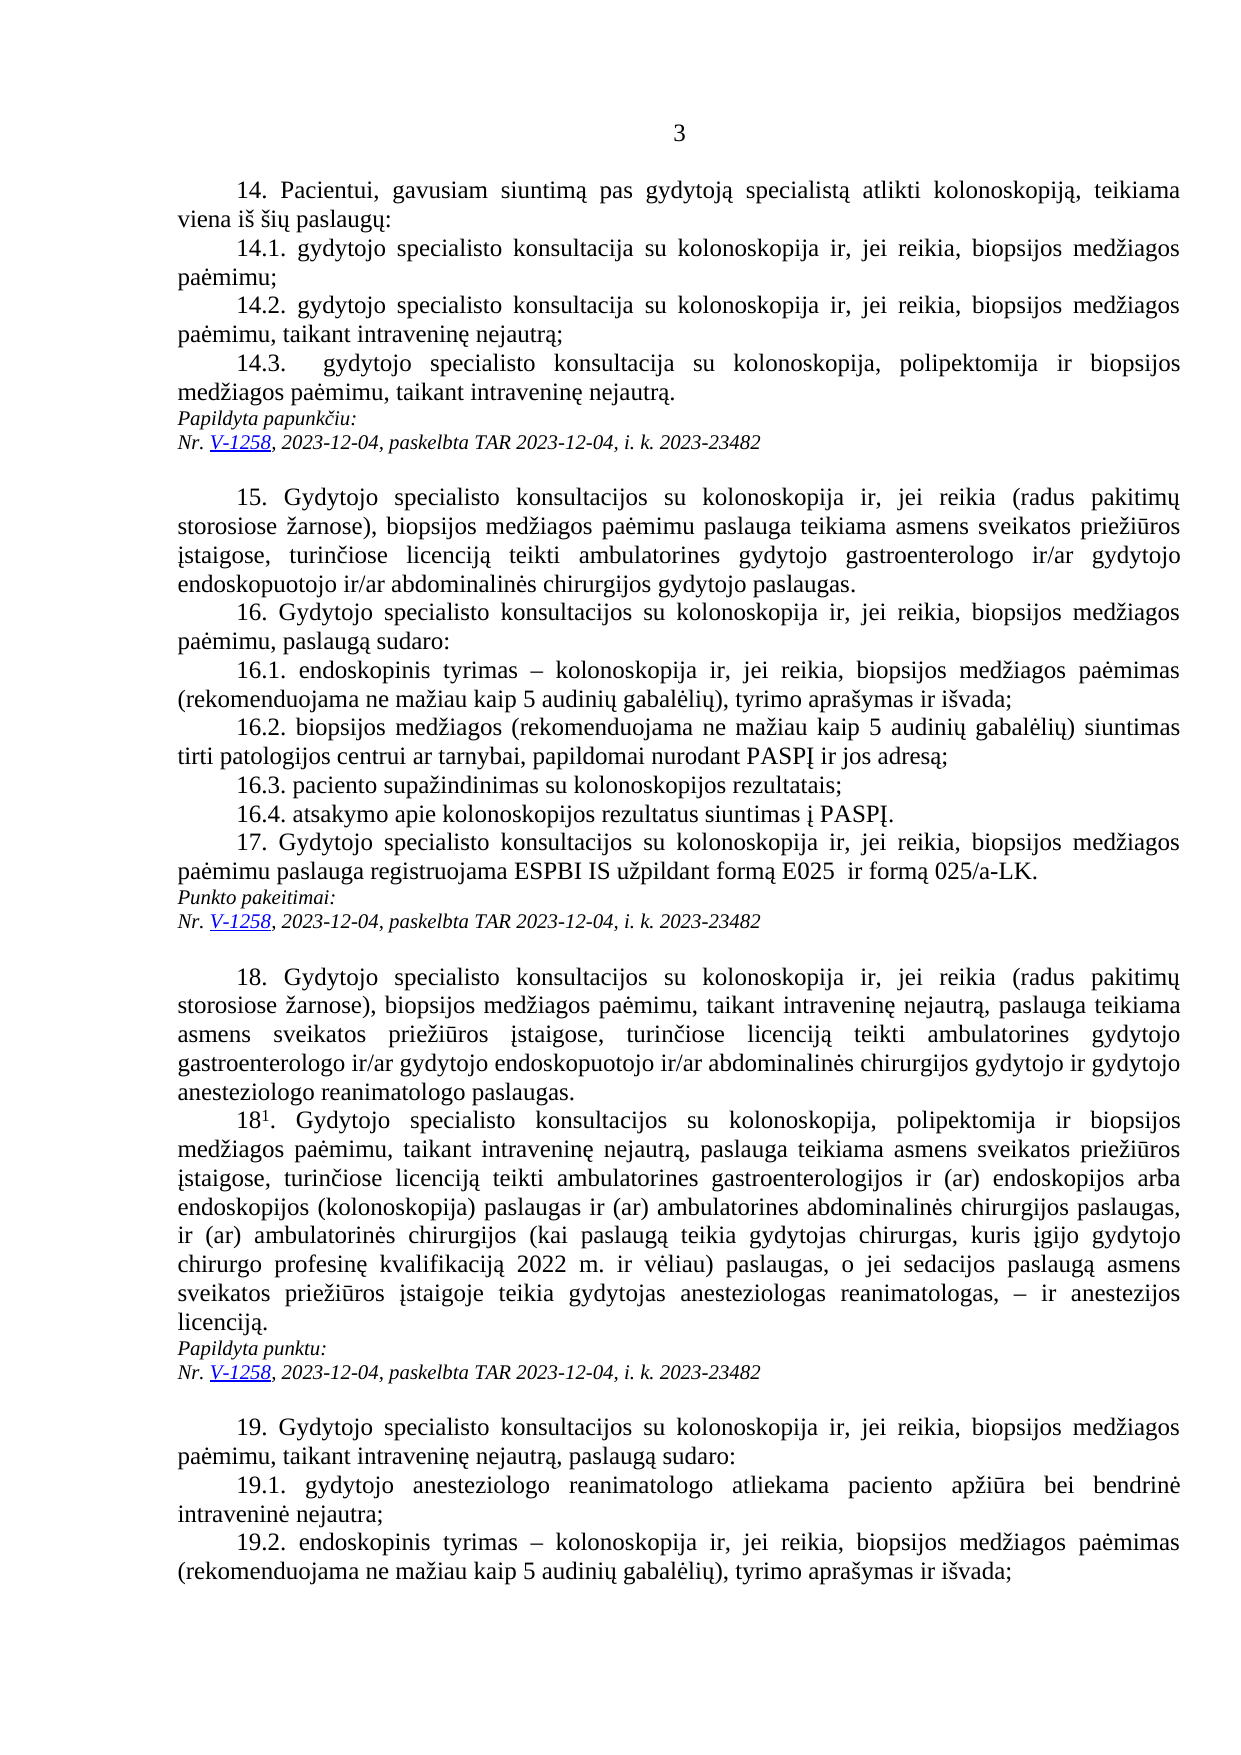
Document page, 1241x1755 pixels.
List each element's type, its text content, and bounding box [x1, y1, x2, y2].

text 16.2. biopsijos medžiagos (rekomenduojama ne mažiau kaip 5 audinių gabalėlių) siuntimas tirti patologijos centrui ar tarnybai, papildomai nurodant PASPĮ ir jos adresą; [177, 712, 1181, 770]
text Nr. V-1258, 2023-12-04, paskelbta TAR 2023-12-04, i. k. 2023-23482 [177, 430, 1181, 454]
text Papildyta papunkčiu: [177, 406, 1181, 430]
text Nr. V-1258, 2023-12-04, paskelbta TAR 2023-12-04, i. k. 2023-23482 [177, 1360, 1181, 1384]
text Nr. V-1258, 2023-12-04, paskelbta TAR 2023-12-04, i. k. 2023-23482 [177, 909, 1181, 933]
text 14.2. gydytojo specialisto konsultacija su kolonoskopija ir, jei reikia, biopsijos medžiagos paėmimu, taikant intraveninę nejautrą; [177, 291, 1181, 348]
text 19.2. endoskopinis tyrimas – kolonoskopija ir, jei reikia, biopsijos medžiagos paėmimas (rekomenduojama ne mažiau kaip 5 audinių gabalėlių), tyrimo aprašymas ir išvada; [177, 1527, 1181, 1585]
text 14. Pacientui, gavusiam siuntimą pas gydytoją specialistą atlikti kolonoskopiją, teikiama viena iš šių paslaugų: [177, 176, 1181, 233]
text 181. Gydytojo specialisto konsultacijos su kolonoskopija, polipektomija ir biopsijos medžiagos paėmimu, taikant intraveninę nejautrą, paslauga teikiama asmens sveikatos priežiūros įstaigose, turinčiose licenciją teikti ambulatorines gastroenterologijos ir (ar) endoskopijos arba endoskopijos (kolonoskopija) paslaugas ir (ar) ambulatorines abdominalinės chirurgijos paslaugas, ir (ar) ambulatorinės chirurgijos (kai paslaugą teikia gydytojas chirurgas, kuris įgijo gydytojo chirurgo profesinę kvalifikaciją 2022 m. ir vėliau) paslaugas, o jei sedacijos paslaugą asmens sveikatos priežiūros įstaigoje teikia gydytojas anesteziologas reanimatologas, – ir anestezijos licenciją. [177, 1106, 1181, 1336]
text 16.3. paciento supažindinimas su kolonoskopijos rezultatais; [177, 770, 1181, 799]
text 16.1. endoskopinis tyrimas – kolonoskopija ir, jei reikia, biopsijos medžiagos paėmimas (rekomenduojama ne mažiau kaip 5 audinių gabalėlių), tyrimo aprašymas ir išvada; [177, 655, 1181, 712]
text 16. Gydytojo specialisto konsultacijos su kolonoskopija ir, jei reikia, biopsijos medžiagos paėmimu, paslaugą sudaro: [177, 597, 1181, 655]
text 17. Gydytojo specialisto konsultacijos su kolonoskopija ir, jei reikia, biopsijos medžiagos paėmimu paslauga registruojama ESPBI IS užpildant formą E025 ir formą 025/a-LK. [177, 827, 1181, 885]
text 19.1. gydytojo anesteziologo reanimatologo atliekama paciento apžiūra bei bendrinė intraveninė nejautra; [177, 1470, 1181, 1527]
text 18. Gydytojo specialisto konsultacijos su kolonoskopija ir, jei reikia (radus pakitimų storosiose žarnose), biopsijos medžiagos paėmimu, taikant intraveninę nejautrą, paslauga teikiama asmens sveikatos priežiūros įstaigose, turinčiose licenciją teikti ambulatorines gydytojo gastroenterologo ir/ar gydytojo endoskopuotojo ir/ar abdominalinės chirurgijos gydytojo ir gydytojo anesteziologo reanimatologo paslaugas. [177, 962, 1181, 1106]
text Punkto pakeitimai: [177, 885, 1181, 909]
text Papildyta punktu: [177, 1336, 1181, 1360]
text 14.3. gydytojo specialisto konsultacija su kolonoskopija, polipektomija ir biopsijos medžiagos paėmimu, taikant intraveninę nejautrą. [177, 348, 1181, 406]
text 15. Gydytojo specialisto konsultacijos su kolonoskopija ir, jei reikia (radus pakitimų storosiose žarnose), biopsijos medžiagos paėmimu paslauga teikiama asmens sveikatos priežiūros įstaigose, turinčiose licenciją teikti ambulatorines gydytojo gastroenterologo ir/ar gydytojo endoskopuotojo ir/ar abdominalinės chirurgijos gydytojo paslaugas. [177, 482, 1181, 597]
text 19. Gydytojo specialisto konsultacijos su kolonoskopija ir, jei reikia, biopsijos medžiagos paėmimu, taikant intraveninę nejautrą, paslaugą sudaro: [177, 1412, 1181, 1470]
text 16.4. atsakymo apie kolonoskopijos rezultatus siuntimas į PASPĮ. [177, 799, 1181, 827]
text 14.1. gydytojo specialisto konsultacija su kolonoskopija ir, jei reikia, biopsijos medžiagos paėmimu; [177, 233, 1181, 291]
